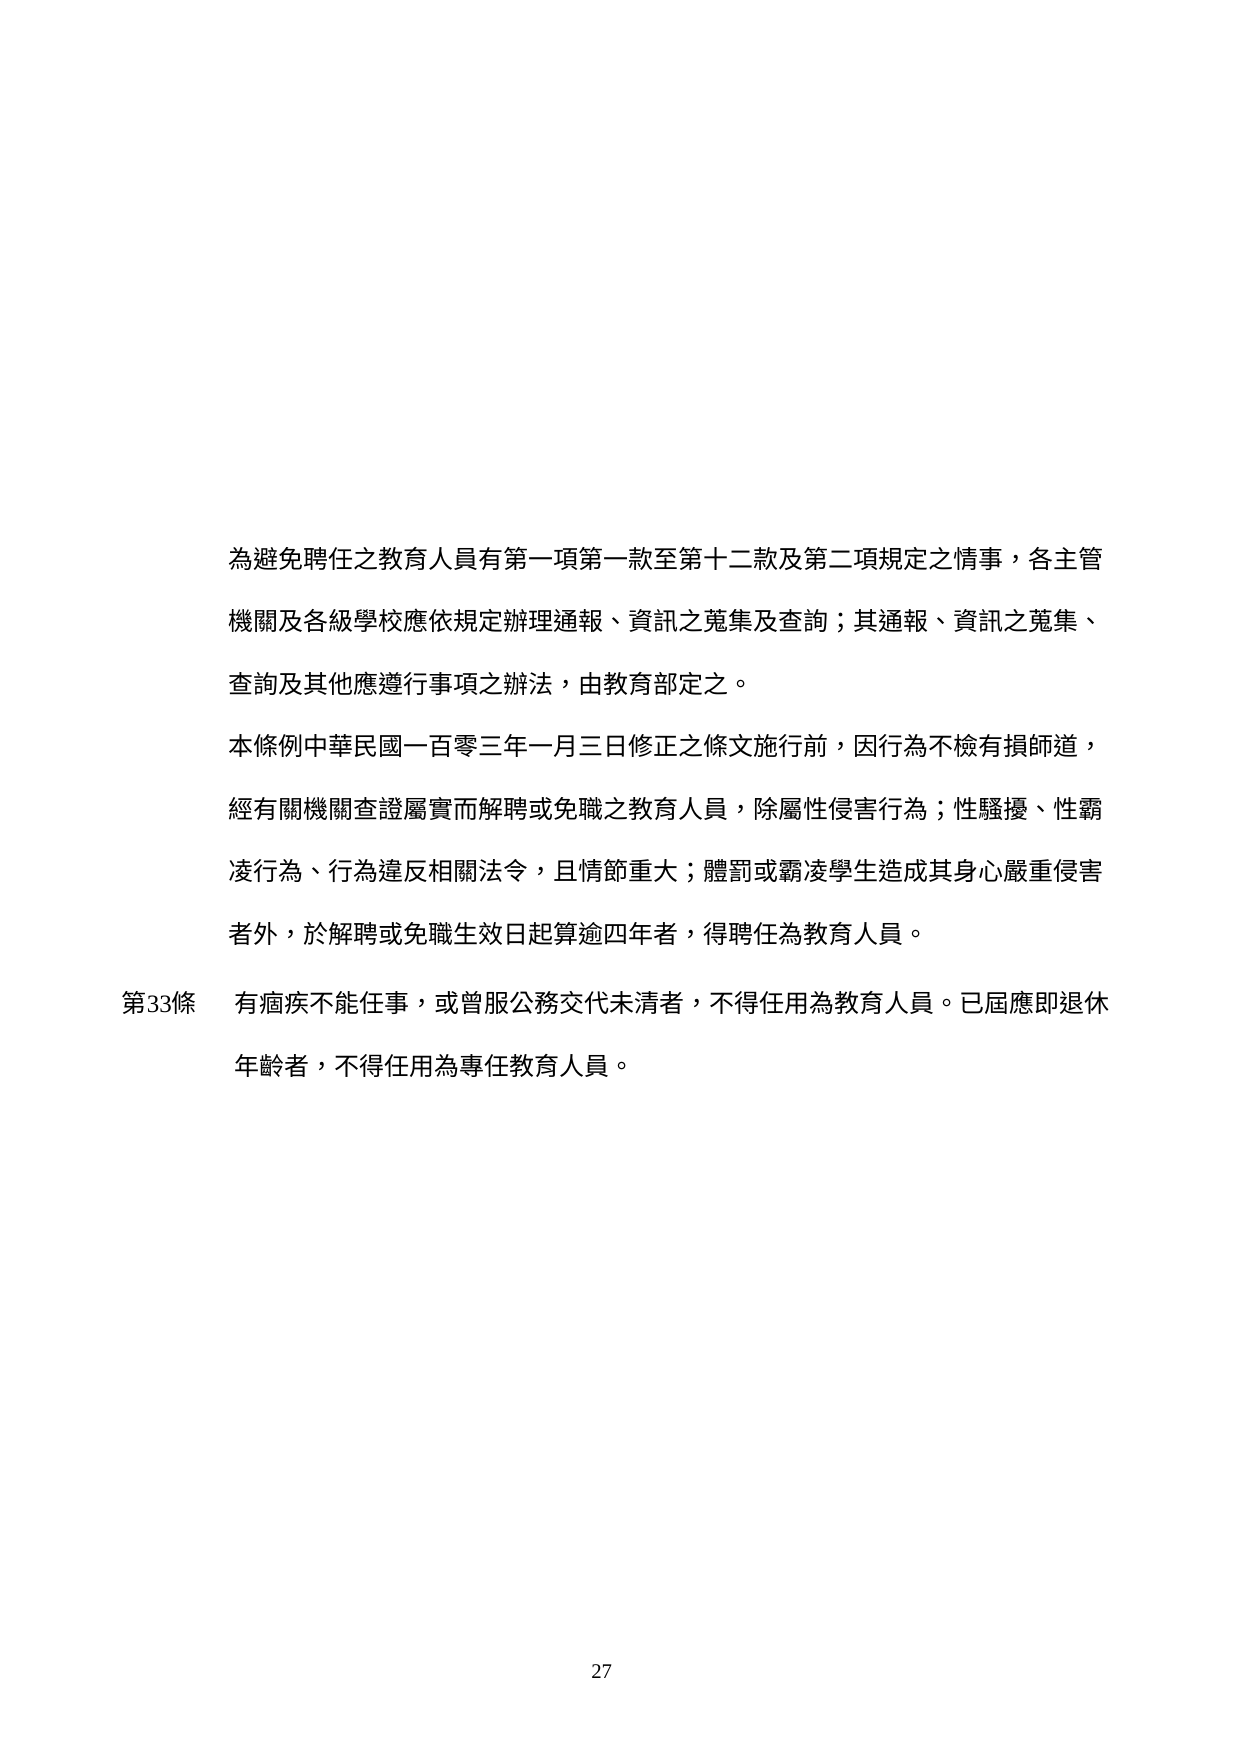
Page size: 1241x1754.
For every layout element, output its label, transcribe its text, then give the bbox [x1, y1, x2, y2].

list 有痼疾不能任事，或曾服公務交代未清者，不得任用為教育人員。已屆應即退休年齡者，不得任用為專任教育人員。 [122, 960, 1122, 1085]
text 本條例中華民國一百零三年一月三日修正之條文施行前，因行為不檢有損師道，經有關機關查證屬實而解聘或免職之教育人員，除屬性侵害行為；性騷擾、性霸凌行為、行為違反相關法令，且情節重大；體罰或霸凌學生造成其身心嚴重侵害者外，於解聘或免職生效日起算逾四年者，得聘任為教育人員。 [229, 703, 1122, 953]
text 為避免聘任之教育人員有第一項第一款至第十二款及第二項規定之情事，各主管機關及各級學校應依規定辦理通報、資訊之蒐集及查詢；其通報、資訊之蒐集、查詢及其他應遵行事項之辦法，由教育部定之。 [229, 516, 1122, 703]
